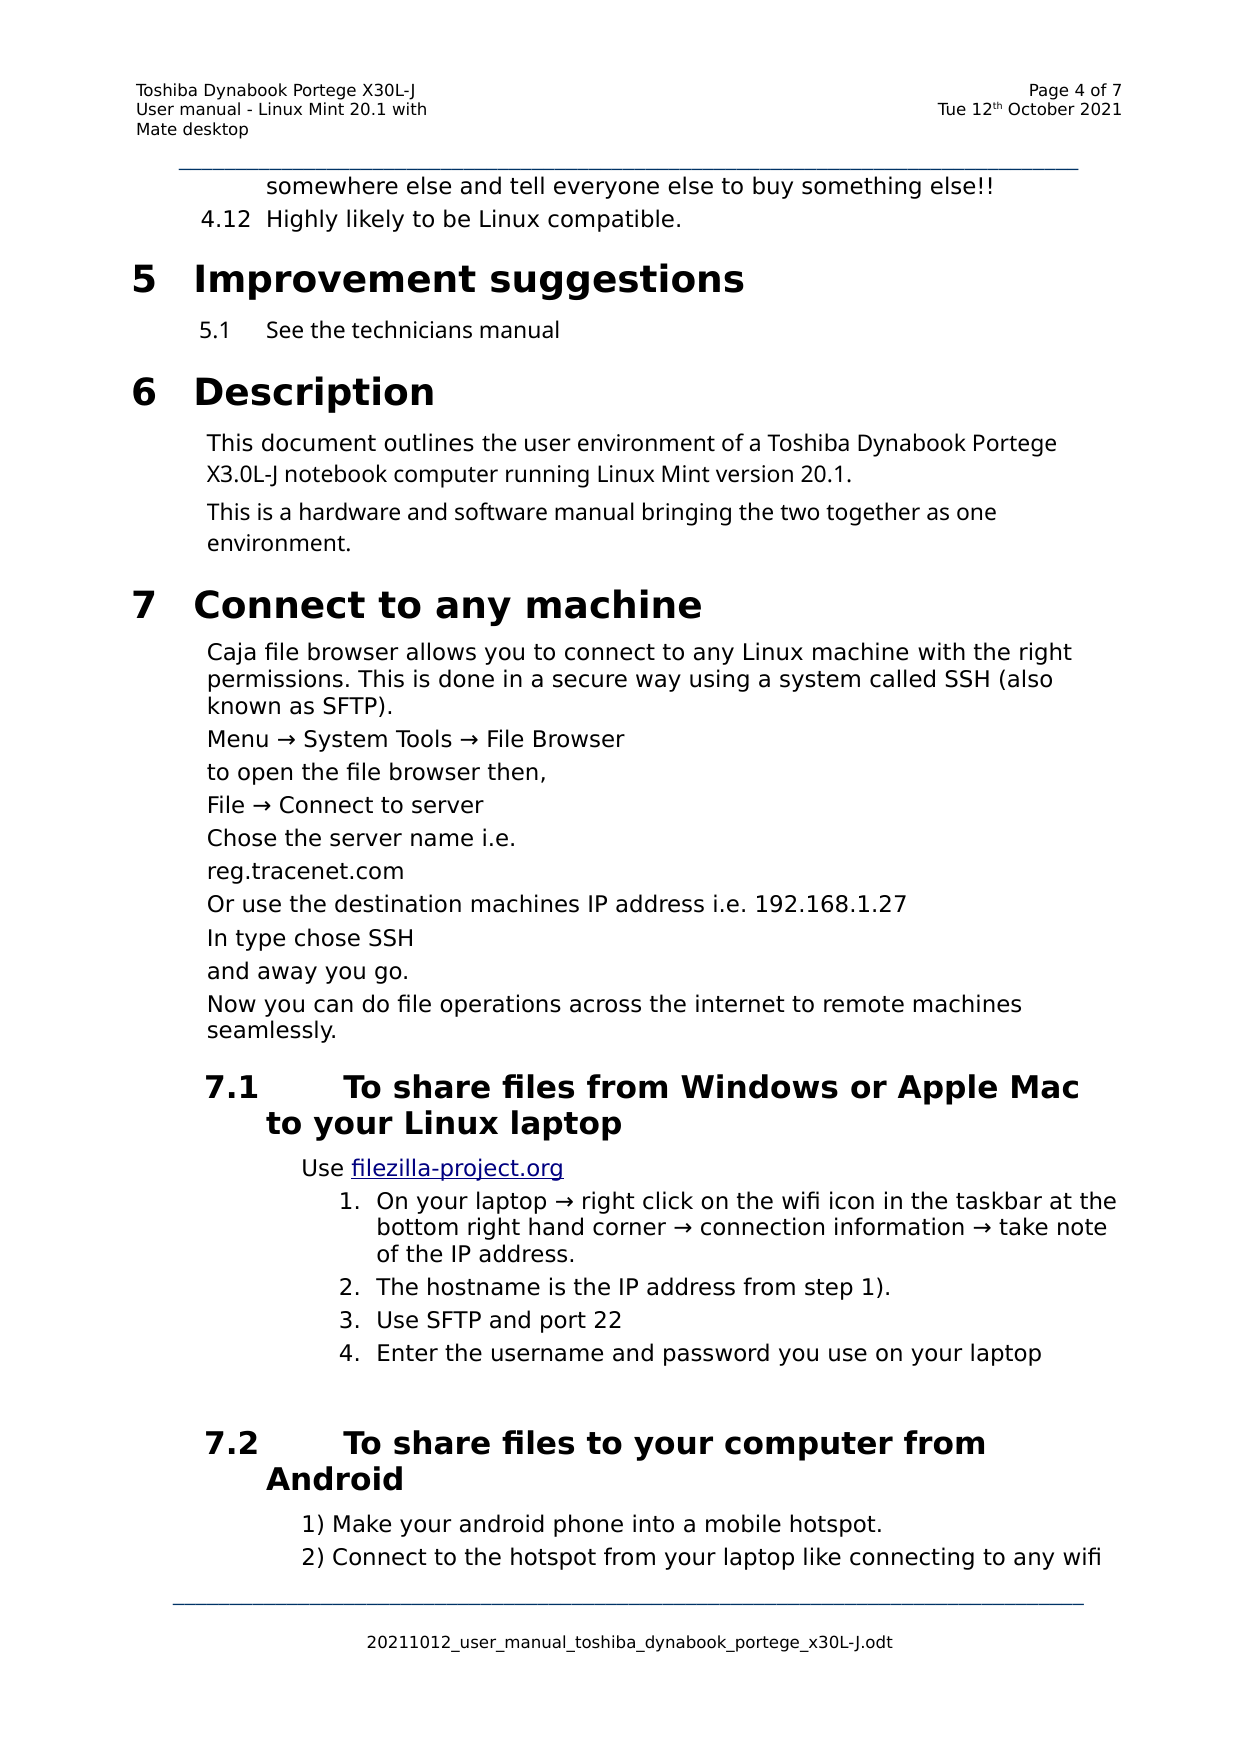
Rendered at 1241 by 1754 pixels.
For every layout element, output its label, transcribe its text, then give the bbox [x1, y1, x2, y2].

text reg.tracenet.com [207, 858, 1122, 885]
text 2) Connect to the hotspot from your laptop like connecting to any wifi [301, 1544, 1122, 1571]
text Now you can do file operations across the internet to remote machines seamlessly. [207, 991, 1122, 1044]
text to open the file browser then, [207, 759, 1122, 786]
text Menu → System Tools → File Browser [207, 726, 1122, 753]
list On your laptop → right click on the wifi icon in the taskbar at the bottom right hand corner → connection information → take note of the IP address. [339, 1188, 1122, 1268]
text This document outlines the user environment of a Toshiba Dynabook Portege X3.0L-J notebook computer running Linux Mint version 20.1. [207, 427, 1122, 489]
subtitle Improvement suggestions [118, 258, 1122, 301]
text In type chose SSH [207, 925, 1122, 951]
text File → Connect to server [207, 792, 1122, 819]
text Or use the destination machines IP address i.e. 192.168.1.27 [207, 892, 1122, 918]
list See the technicians manual [193, 314, 1122, 345]
text Use filezilla-project.org [301, 1155, 1122, 1181]
subtitle To share files to your computer from Android [193, 1425, 1122, 1498]
text Chose the server name i.e. [207, 825, 1122, 852]
subtitle To share files from Windows or Apple Mac to your Linux laptop [193, 1069, 1122, 1142]
text Caja file browser allows you to connect to any Linux machine with the right permissions. This is done in a secure way using a system called SSH (also known as SFTP). [207, 639, 1122, 719]
list somewhere else and tell everyone else to buy something else!! [193, 173, 1122, 200]
list Highly likely to be Linux compatible. [193, 206, 1122, 233]
subtitle Connect to any machine [118, 583, 1122, 627]
text This is a hardware and software manual bringing the two together as one environment. [207, 496, 1122, 558]
list Use SFTP and port 22 [339, 1307, 1122, 1334]
list The hostname is the IP address from step 1). [339, 1274, 1122, 1301]
list Enter the username and password you use on your laptop [339, 1341, 1122, 1367]
text 1) Make your android phone into a mobile hotspot. [301, 1511, 1122, 1537]
text and away you go. [207, 958, 1122, 984]
subtitle Description [118, 370, 1122, 414]
